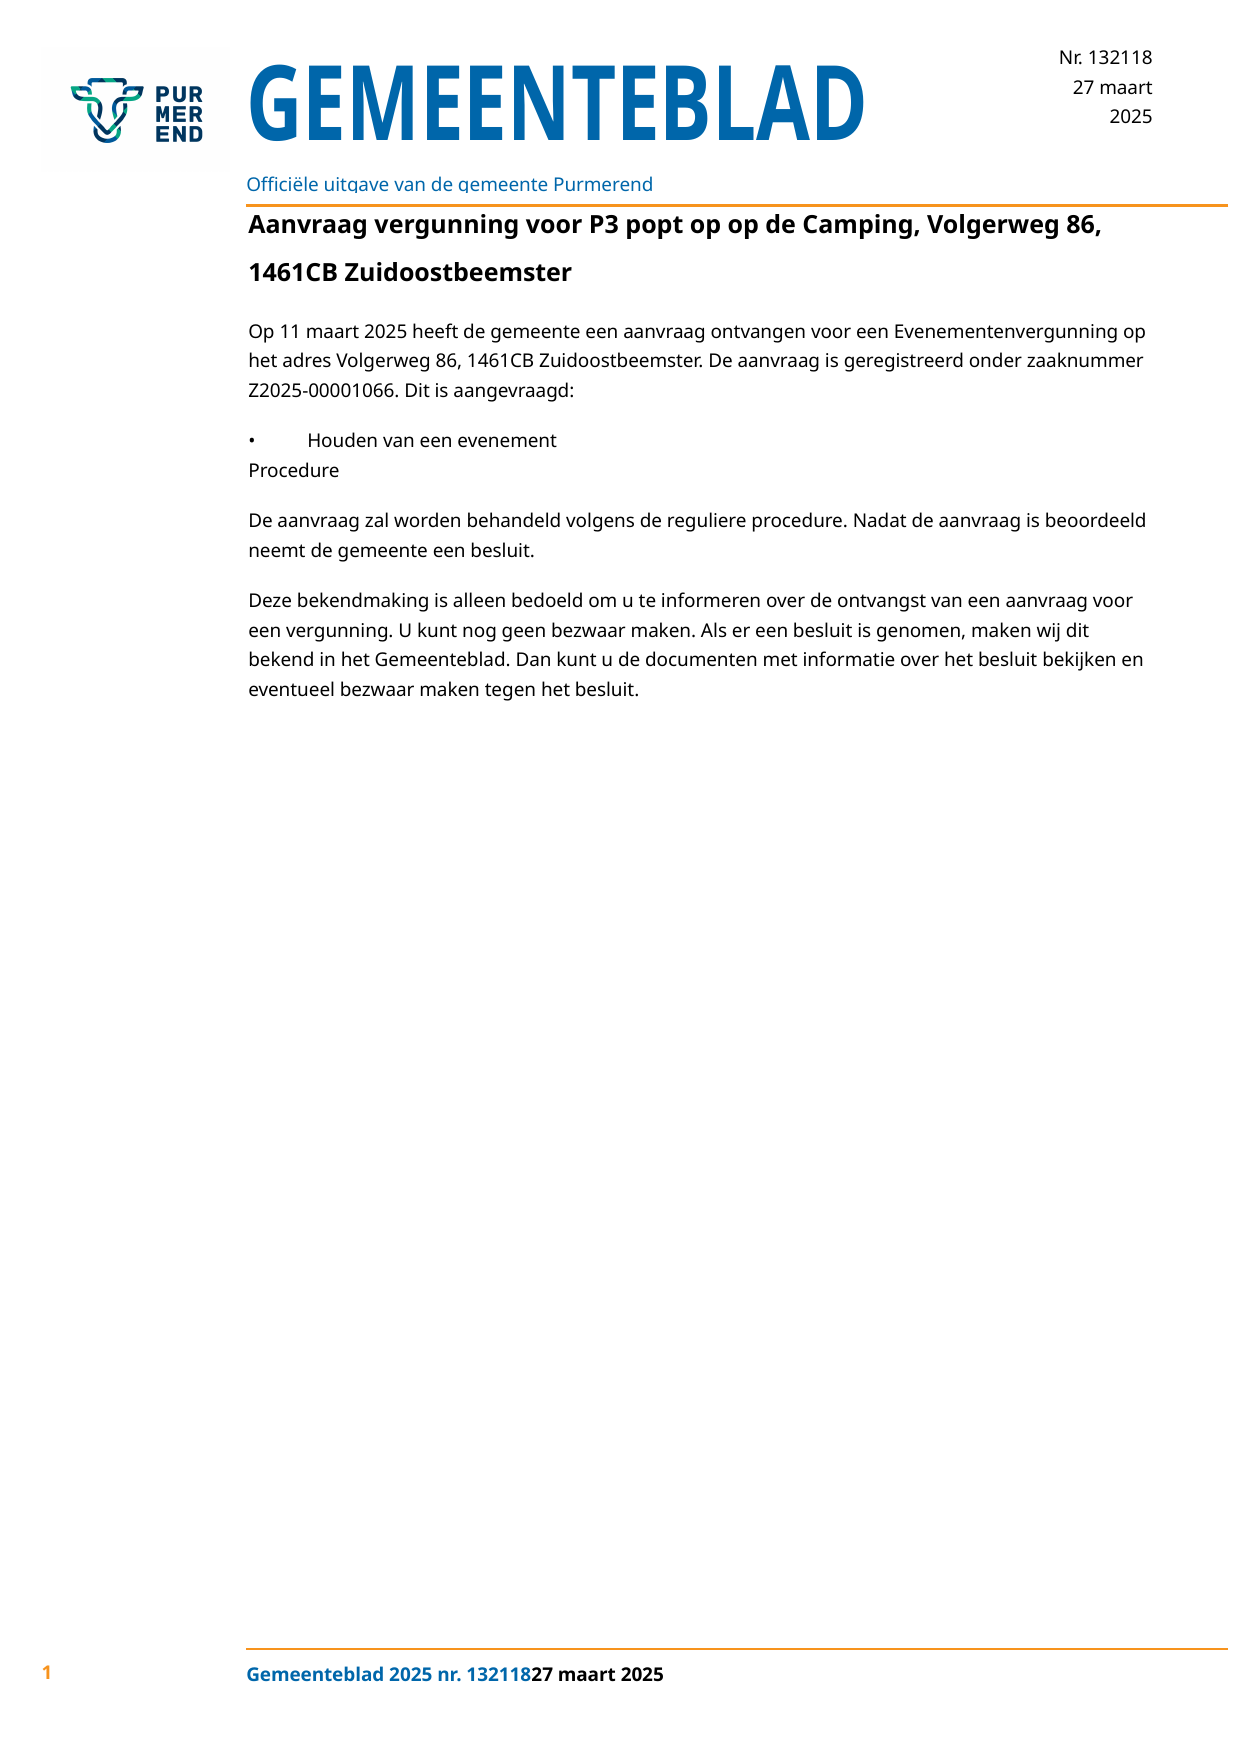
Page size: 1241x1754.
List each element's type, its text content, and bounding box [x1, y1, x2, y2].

text Deze bekendmaking is alleen bedoeld om u te informeren over de ontvangst van een aanvraag voor een vergunning. U kunt nog geen bezwaar maken. Als er een besluit is genomen, maken wij dit bekend in het Gemeenteblad. Dan kunt u de documenten met informatie over het besluit bekijken en eventueel bezwaar maken tegen het besluit. [248, 587, 1152, 702]
text Procedure [248, 457, 1152, 483]
text De aanvraag zal worden behandeld volgens de reguliere procedure. Nadat de aanvraag is beoordeeld neemt de gemeente een besluit. [248, 507, 1152, 563]
text Op 11 maart 2025 heeft de gemeente een aanvraag ontvangen voor een Evenementenvergunning op het adres Volgerweg 86, 1461CB Zuidoostbeemster. De aanvraag is geregistreerd onder zaaknummer Z2025-00001066. Dit is aangevraagd: [248, 318, 1152, 403]
picture [41, 47, 231, 172]
list Houden van een evenement [248, 427, 1152, 453]
text Aanvraag vergunning voor P3 popt op op de Camping, Volgerweg 86, 1461CB Zuidoostbeemster [248, 207, 1152, 288]
